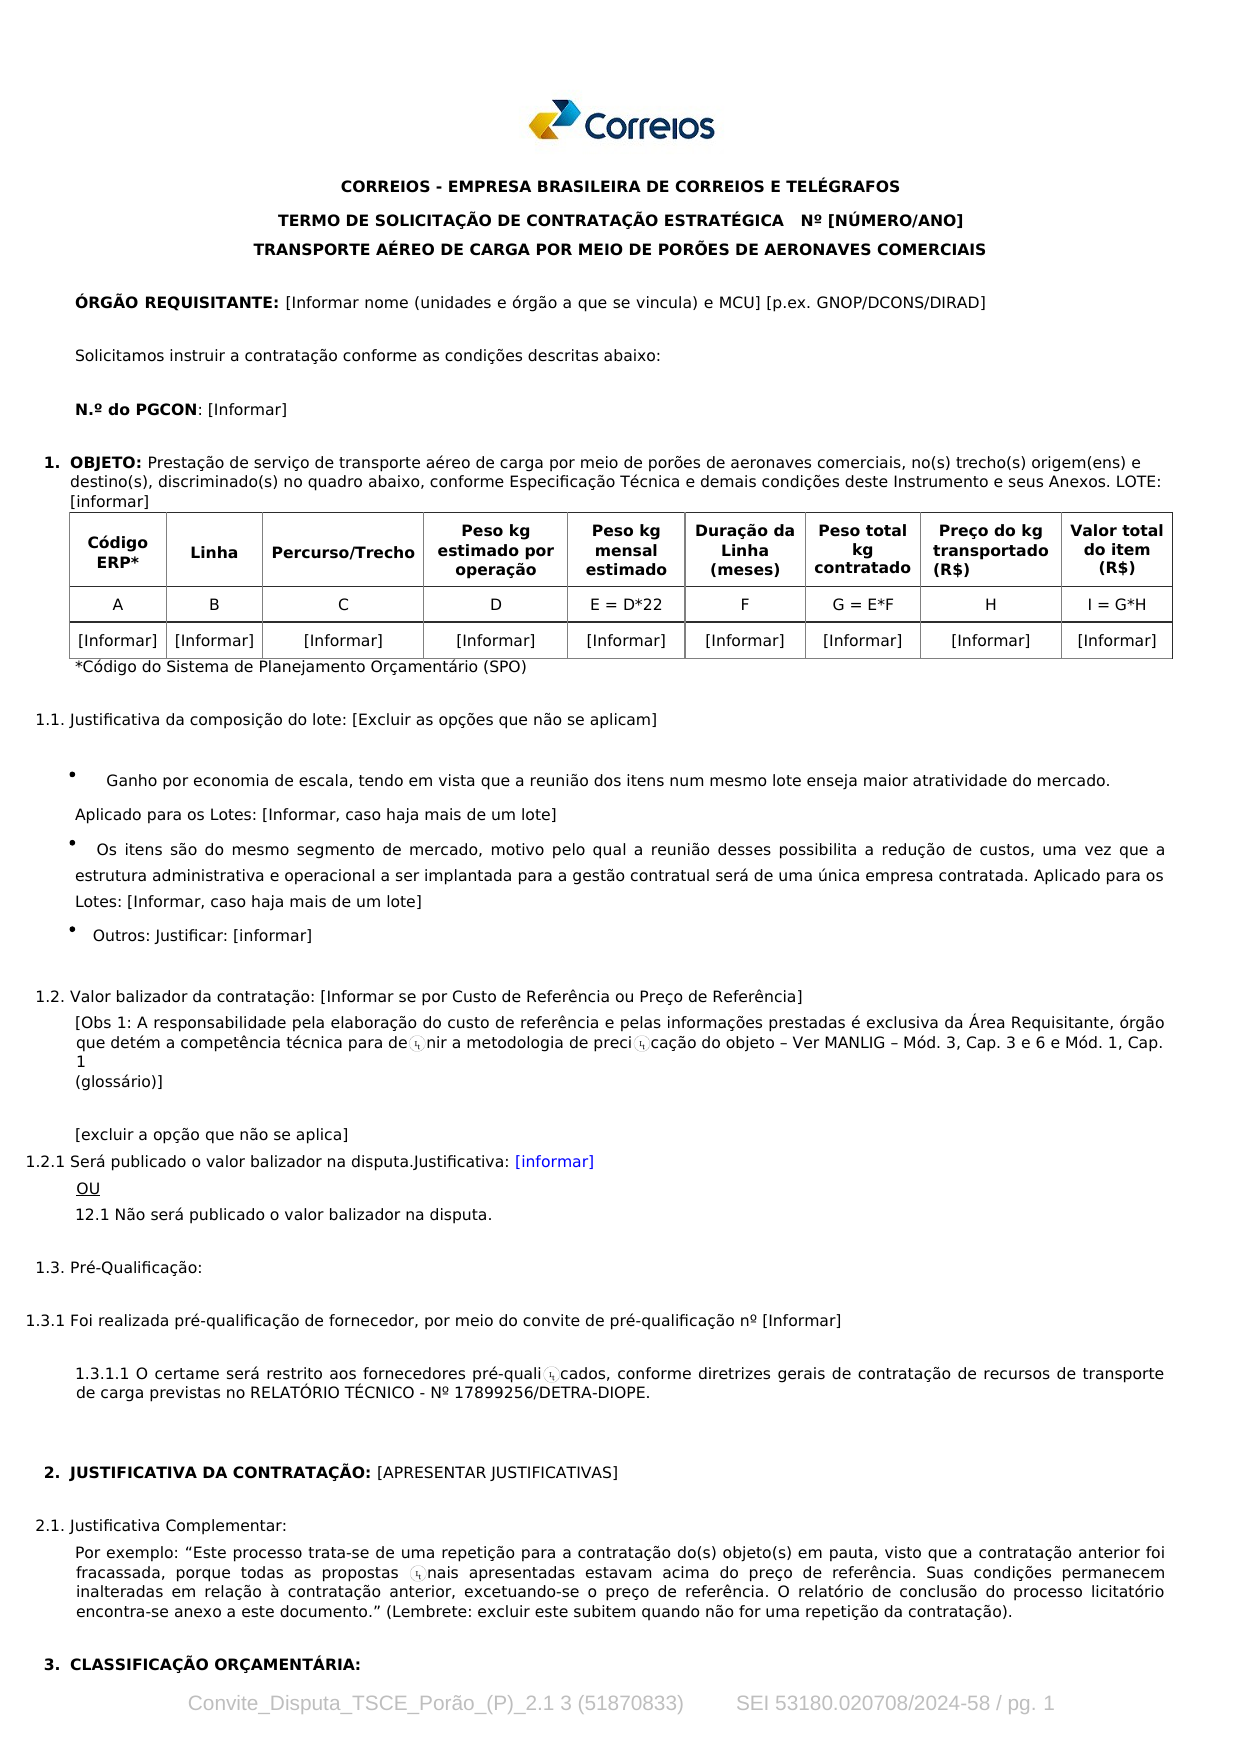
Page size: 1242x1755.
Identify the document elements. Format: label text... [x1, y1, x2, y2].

table_header Duração da Linha (meses) [686, 513, 805, 586]
text 12.1 Não será publicado o valor balizador na disputa. [75, 1206, 1167, 1224]
table_cell [Informar] [921, 623, 1061, 657]
list Foi realizada pré-qualificação de fornecedor, por meio do convite de pré-qualificação nº [Informar] [25, 1312, 1167, 1330]
list Valor balizador da contratação: [Informar se por Custo de Referência ou Preço de Referência] [35, 988, 1167, 1006]
table_header Linha [167, 513, 262, 586]
text Por exemplo: “Este processo trata-se de uma repetição para a contratação do(s) objeto(s) em pauta, visto que a contratação anterior foi fracassada, porque todas as propostas nais apresentadas estavam acima do preço de referência. Suas condições permanecem inalteradas em relação à contratação anterior, excetuando-se o preço de referência. O relatório de conclusão do processo licitatório encontra-se anexo a este documento.” (Lembrete: excluir este subitem quando não for uma repetição da contratação). [75, 1544, 1167, 1621]
table_cell [Informar] [1062, 623, 1172, 657]
table_header Código ERP* [70, 513, 166, 586]
text (glossário)] [75, 1073, 1167, 1091]
table_cell E = D*22 [568, 587, 684, 621]
table_cell G = E*F [806, 587, 920, 621]
table_header Peso kg estimado por operação [424, 513, 567, 586]
list OBJETO: Prestação de serviço de transporte aéreo de carga por meio de porões de aeronaves comerciais, no(s) trecho(s) origem(ens) e destino(s), discriminado(s) no quadro abaixo, conforme Especificação Técnica e demais condições deste Instrumento e seus Anexos. LOTE: [informar] [43, 454, 1185, 511]
text [excluir a opção que não se aplica] [75, 1126, 1167, 1144]
text CORREIOS - EMPRESA BRASILEIRA DE CORREIOS E TELÉGRAFOS [70, 177, 1171, 196]
table_cell I = G*H [1062, 587, 1172, 621]
text 1.3.1.1 O certame será restrito aos fornecedores pré-qualicados, conforme diretrizes gerais de contratação de recursos de transporte de carga previstas no RELATÓRIO TÉCNICO - Nº 17899256/DETRA-DIOPE. [75, 1365, 1167, 1403]
table_cell A [70, 587, 166, 621]
table_cell B [167, 587, 262, 621]
table_cell F [686, 587, 805, 621]
text TRANSPORTE AÉREO DE CARGA POR MEIO DE PORÕES DE AERONAVES COMERCIAIS ÓRGÃO REQUISITANTE: [Informar nome (unidades e órgão a que se vincula) e MCU] [p.ex. GNOP/DCONS/DIRAD] Solicitamos instruir a contratação conforme as condições descritas abaixo: [75, 241, 987, 366]
table_cell [Informar] [686, 623, 805, 657]
list JUSTIFICATIVA DA CONTRATAÇÃO: [APRESENTAR JUSTIFICATIVAS] [43, 1464, 1185, 1482]
text Aplicado para os Lotes: [Informar, caso haja mais de um lote] [75, 806, 1167, 824]
list Justificativa da composição do lote: [Excluir as opções que não se aplicam] [35, 711, 1167, 729]
table_cell D [424, 587, 567, 621]
table_header Peso kg mensal estimado [568, 513, 684, 586]
list Pré-Qualificação: [35, 1259, 1167, 1277]
table_cell [Informar] [70, 623, 166, 657]
table_cell [Informar] [806, 623, 920, 657]
table_cell [Informar] [263, 623, 423, 657]
table_header Preço do kg transportado (R$) [921, 513, 1061, 586]
table_cell H [921, 587, 1061, 621]
list CLASSIFICAÇÃO ORÇAMENTÁRIA: [43, 1656, 1185, 1674]
table_cell [Informar] [568, 623, 684, 657]
list Justificativa Complementar: [35, 1517, 1167, 1535]
text Outros: Justificar: [informar] [93, 927, 1167, 945]
text Ganho por economia de escala, tendo em vista que a reunião dos itens num mesmo lote enseja maior atratividade do mercado. [70, 772, 1142, 790]
table_header Peso total kg contratado [806, 513, 920, 586]
text OU [76, 1179, 1185, 1198]
list Será publicado o valor balizador na disputa.Justificativa: [informar] [25, 1153, 1167, 1171]
table_cell C [263, 587, 423, 621]
text Os itens são do mesmo segmento de mercado, motivo pelo qual a reunião desses possibilita a redução de custos, uma vez que a estrutura administrativa e operacional a ser implantada para a gestão contratual será de uma única empresa contratada. Aplicado para os Lotes: [Informar, caso haja mais de um lote] [75, 840, 1167, 911]
text *Código do Sistema de Planejamento Orçamentário (SPO) [75, 659, 1167, 677]
table_header Percurso/Trecho [263, 513, 423, 586]
table_header Valor total do item (R$) [1062, 513, 1172, 586]
text TERMO DE SOLICITAÇÃO DE CONTRATAÇÃO ESTRATÉGICA Nº [NÚMERO/ANO] [70, 204, 1185, 232]
text [Obs 1: A responsabilidade pela elaboração do custo de referência e pelas informações prestadas é exclusiva da Área Requisitante, órgão que detém a competência técnica para denir a metodologia de precicação do objeto – Ver MANLIG – Mód. 3, Cap. 3 e 6 e Mód. 1, Cap. 1 [75, 1014, 1167, 1072]
table_cell [Informar] [424, 623, 567, 657]
table_cell [Informar] [167, 623, 262, 657]
text N.º do PGCON: [Informar] [75, 401, 1185, 419]
